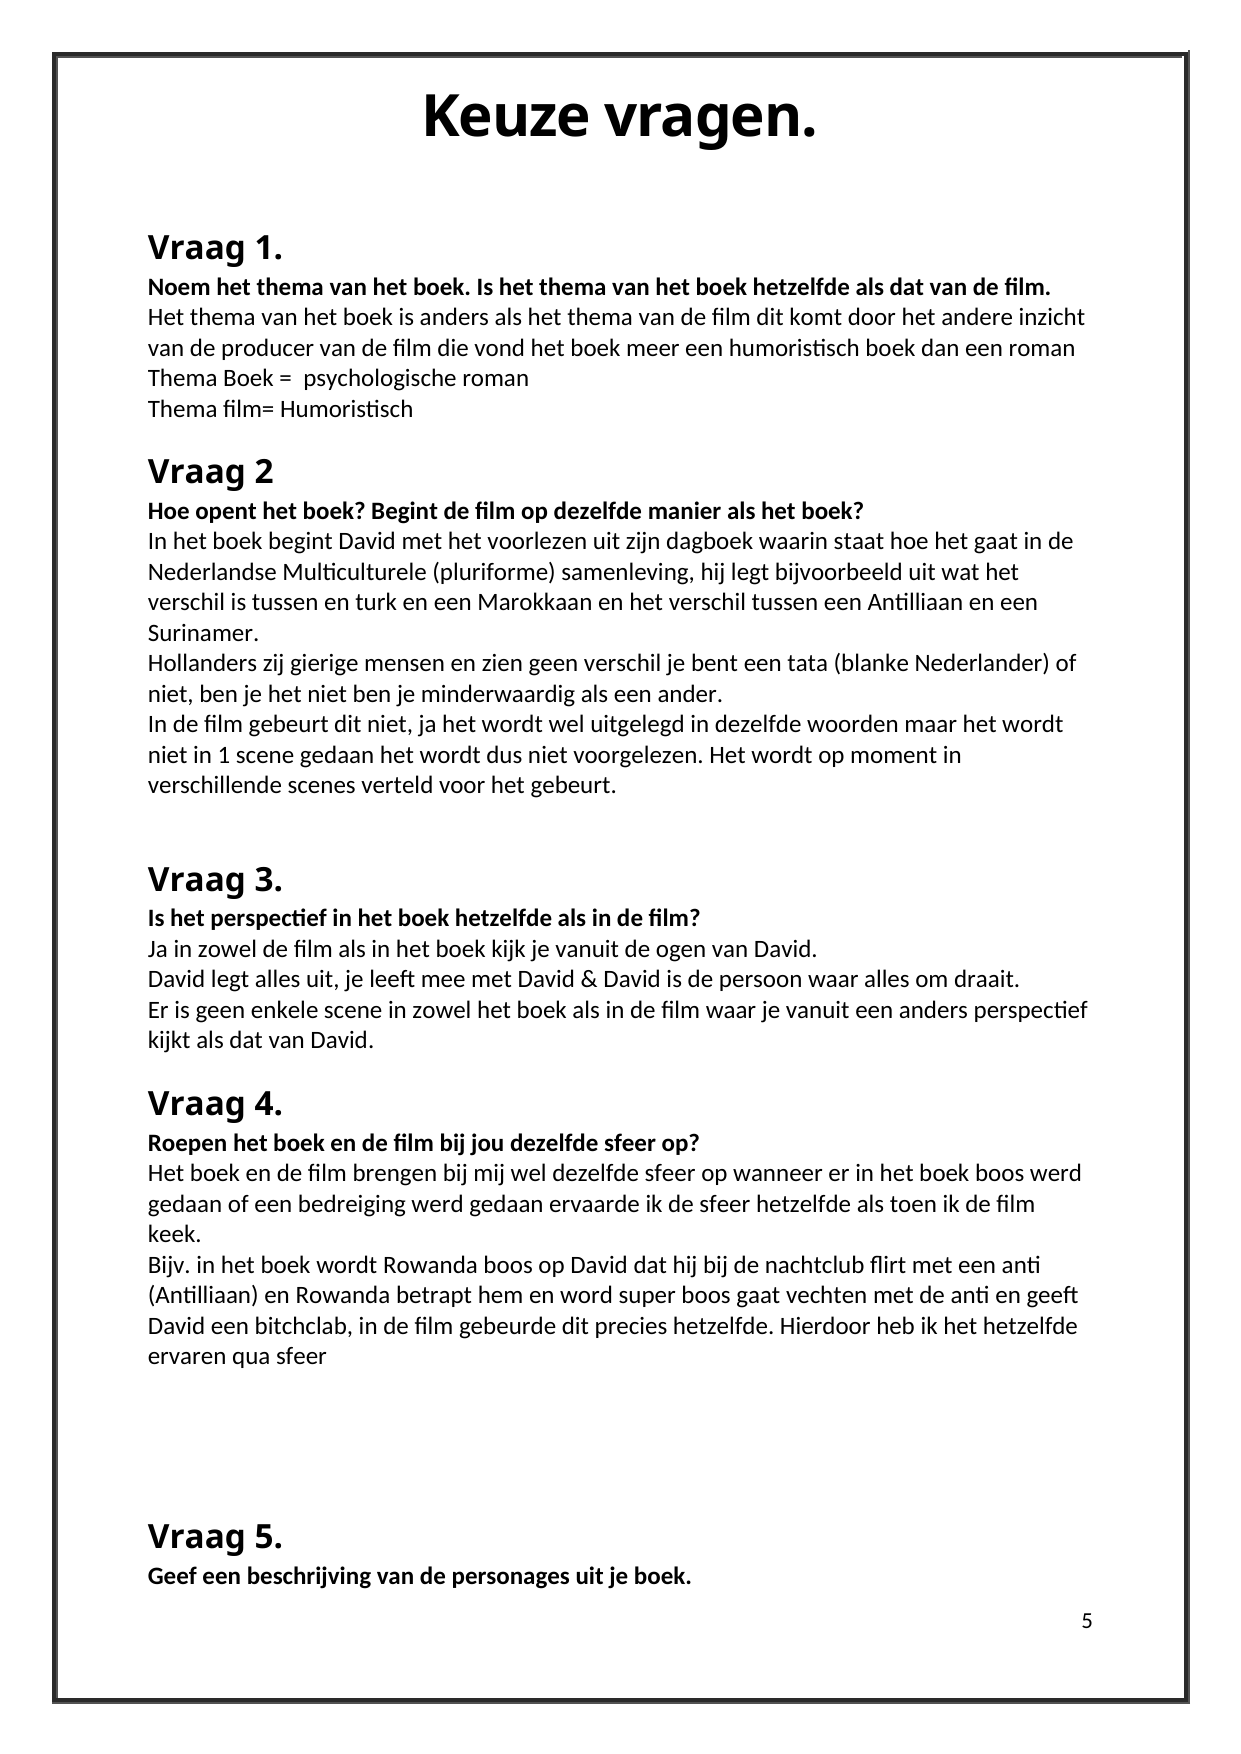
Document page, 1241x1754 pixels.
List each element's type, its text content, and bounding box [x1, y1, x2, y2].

text Hollanders zij gierige mensen en zien geen verschil je bent een tata (blanke Nederlander) of niet, ben je het niet ben je minderwaardig als een ander. [148, 648, 1092, 709]
text Het thema van het boek is anders als het thema van de film dit komt door het andere inzicht van de producer van de film die vond het boek meer een humoristisch boek dan een roman [148, 301, 1092, 362]
subtitle Vraag 5. [148, 1513, 1092, 1559]
text Er is geen enkele scene in zowel het boek als in de film waar je vanuit een anders perspectief kijkt als dat van David. [148, 994, 1092, 1055]
subtitle Vraag 2 [148, 448, 1092, 494]
text In de film gebeurt dit niet, ja het wordt wel uitgelegd in dezelfde woorden maar het wordt niet in 1 scene gedaan het wordt dus niet voorgelezen. Het wordt op moment in verschillende scenes verteld voor het gebeurt. [148, 709, 1092, 800]
text Roepen het boek en de film bij jou dezelfde sfeer op? [148, 1127, 1092, 1157]
subtitle Vraag 1. [148, 224, 1092, 269]
text Is het perspectief in het boek hetzelfde als in de film? [148, 902, 1092, 933]
subtitle Vraag 3. [148, 856, 1092, 901]
text Thema Boek = psychologische roman [148, 362, 1092, 393]
text Het boek en de film brengen bij mij wel dezelfde sfeer op wanneer er in het boek boos werd gedaan of een bedreiging werd gedaan ervaarde ik de sfeer hetzelfde als toen ik de film keek. [148, 1157, 1092, 1249]
text Geef een beschrijving van de personages uit je boek. [148, 1560, 1092, 1591]
text Thema film= Humoristisch [148, 393, 1092, 423]
text David legt alles uit, je leeft mee met David & David is de persoon waar alles om draait. [148, 963, 1092, 994]
text Hoe opent het boek? Begint de film op dezelfde manier als het boek? [148, 495, 1092, 526]
subtitle Vraag 4. [148, 1080, 1092, 1126]
text Noem het thema van het boek. Is het thema van het boek hetzelfde als dat van de film. [148, 271, 1092, 301]
text Keuze vragen. [148, 74, 1092, 153]
text Bijv. in het boek wordt Rowanda boos op David dat hij bij de nachtclub flirt met een anti (Antilliaan) en Rowanda betrapt hem en word super boos gaat vechten met de anti en geeft David een bitchclab, in de film gebeurde dit precies hetzelfde. Hierdoor heb ik het hetzelfde ervaren qua sfeer [148, 1249, 1092, 1371]
text In het boek begint David met het voorlezen uit zijn dagboek waarin staat hoe het gaat in de Nederlandse Multiculturele (pluriforme) samenleving, hij legt bijvoorbeeld uit wat het verschil is tussen en turk en een Marokkaan en het verschil tussen een Antilliaan en een Surinamer. [148, 526, 1092, 648]
text Ja in zowel de film als in het boek kijk je vanuit de ogen van David. [148, 933, 1092, 963]
